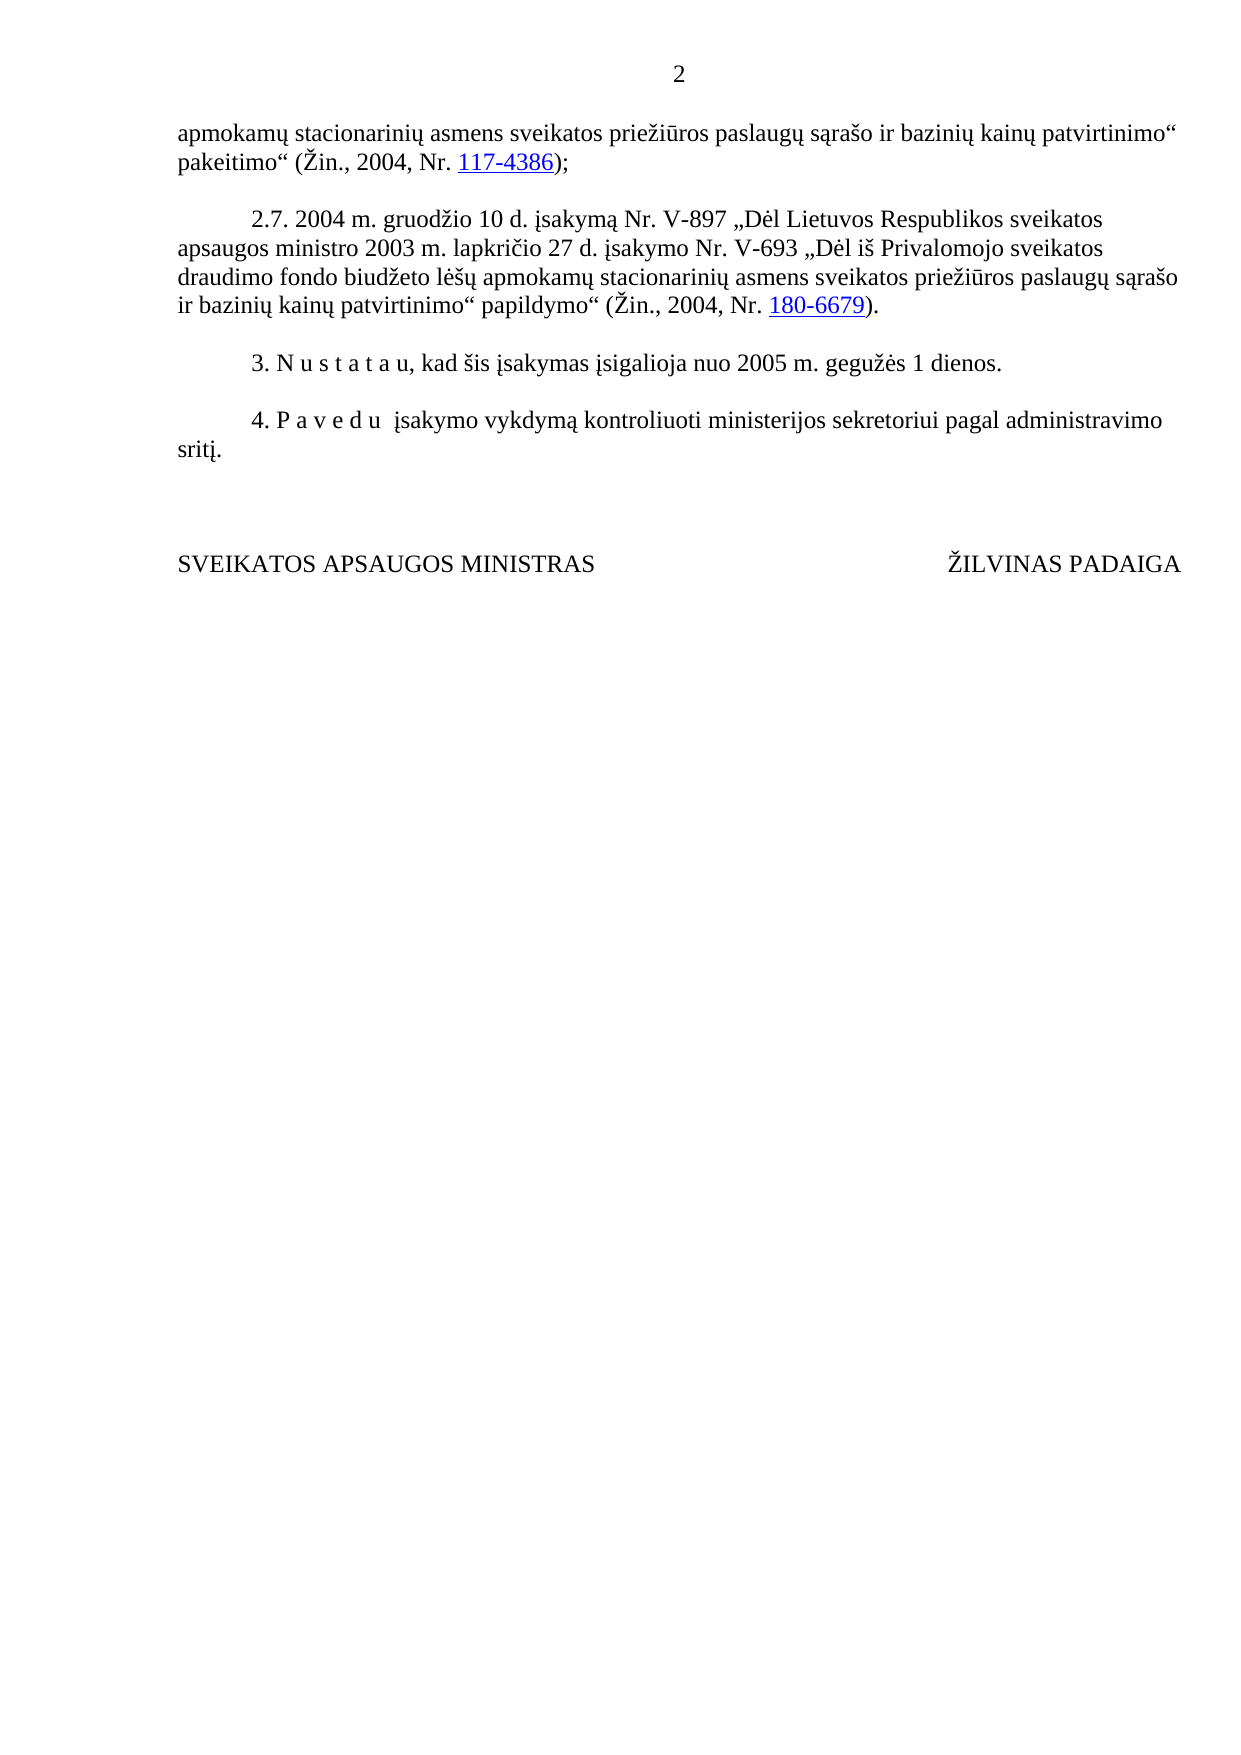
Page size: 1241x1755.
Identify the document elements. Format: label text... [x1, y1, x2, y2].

text 4. Pavedu įsakymo vykdymą kontroliuoti ministerijos sekretoriui pagal administravimo sritį. [177, 406, 1181, 463]
text apmokamų stacionarinių asmens sveikatos priežiūros paslaugų sąrašo ir bazinių kainų patvirtinimo“ pakeitimo“ (Žin., 2004, Nr. 117-4386); [177, 118, 1181, 176]
text 3. Nustatau, kad šis įsakymas įsigalioja nuo 2005 m. gegužės 1 dienos. [177, 348, 1181, 377]
text SVEIKATOS APSAUGOS MINISTRAS ŽILVINAS PADAIGA [177, 549, 1181, 578]
text 2.7. 2004 m. gruodžio 10 d. įsakymą Nr. V-897 „Dėl Lietuvos Respublikos sveikatos apsaugos ministro 2003 m. lapkričio 27 d. įsakymo Nr. V-693 „Dėl iš Privalomojo sveikatos draudimo fondo biudžeto lėšų apmokamų stacionarinių asmens sveikatos priežiūros paslaugų sąrašo ir bazinių kainų patvirtinimo“ papildymo“ (Žin., 2004, Nr. 180-6679). [177, 204, 1181, 319]
